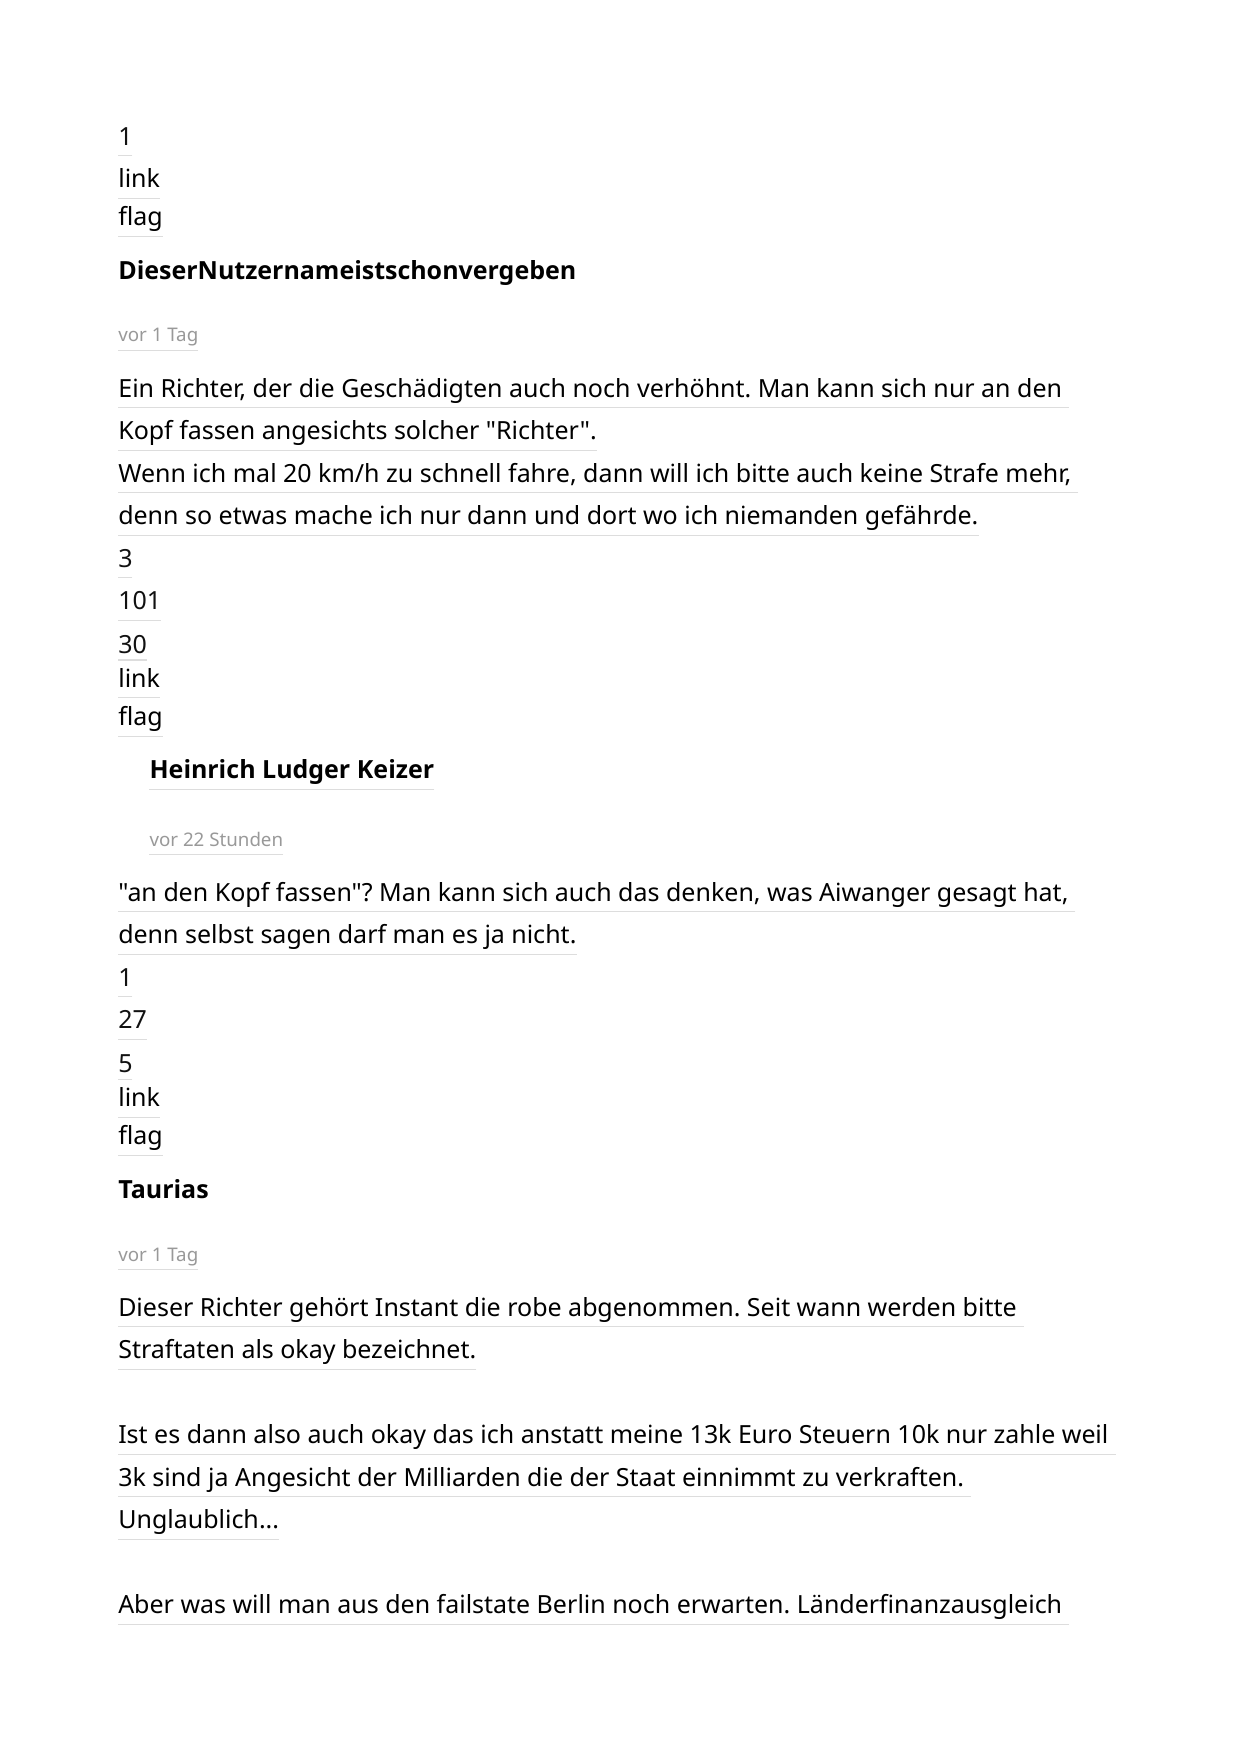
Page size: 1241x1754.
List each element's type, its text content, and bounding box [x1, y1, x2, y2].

text Taurias [118, 1171, 1122, 1206]
text 1 [118, 959, 1122, 997]
text flag [118, 1118, 1122, 1156]
text 101 [118, 583, 1122, 621]
text 5 [118, 1044, 1122, 1080]
text vor 22 Stunden [149, 826, 1117, 855]
text flag [118, 199, 1122, 237]
text link [118, 1080, 1122, 1118]
text link [118, 661, 1122, 698]
text DieserNutzernameistschonvergeben [118, 252, 1122, 286]
text flag [118, 698, 1122, 737]
text 3 [118, 540, 1122, 578]
text 30 [118, 625, 1122, 661]
text 1 [118, 118, 1122, 156]
text Heinrich Ludger Keizer [149, 752, 1122, 790]
text link [118, 161, 1122, 199]
text Dieser Richter gehört Instant die robe abgenommen. Seit wann werden bitte Straftaten als okay bezeichnet. Ist es dann also auch okay das ich anstatt meine 13k Euro Steuern 10k nur zahle weil 3k sind ja Angesicht der Milliarden die der Staat einnimmt zu verkraften. Unglaublich... Aber was will man aus den failstate Berlin noch erwarten. Länderfinanzausgleich [118, 1289, 1122, 1625]
text vor 1 Tag [118, 322, 1117, 351]
text "an den Kopf fassen"? Man kann sich auch das denken, was Aiwanger gesagt hat, denn selbst sagen darf man es ja nicht. [118, 874, 1122, 955]
text 27 [118, 1002, 1122, 1040]
text vor 1 Tag [118, 1241, 1117, 1270]
text Ein Richter, der die Geschädigten auch noch verhöhnt. Man kann sich nur an den Kopf fassen angesichts solcher "Richter". Wenn ich mal 20 km/h zu schnell fahre, dann will ich bitte auch keine Strafe mehr, denn so etwas mache ich nur dann und dort wo ich niemanden gefährde. [118, 370, 1122, 536]
